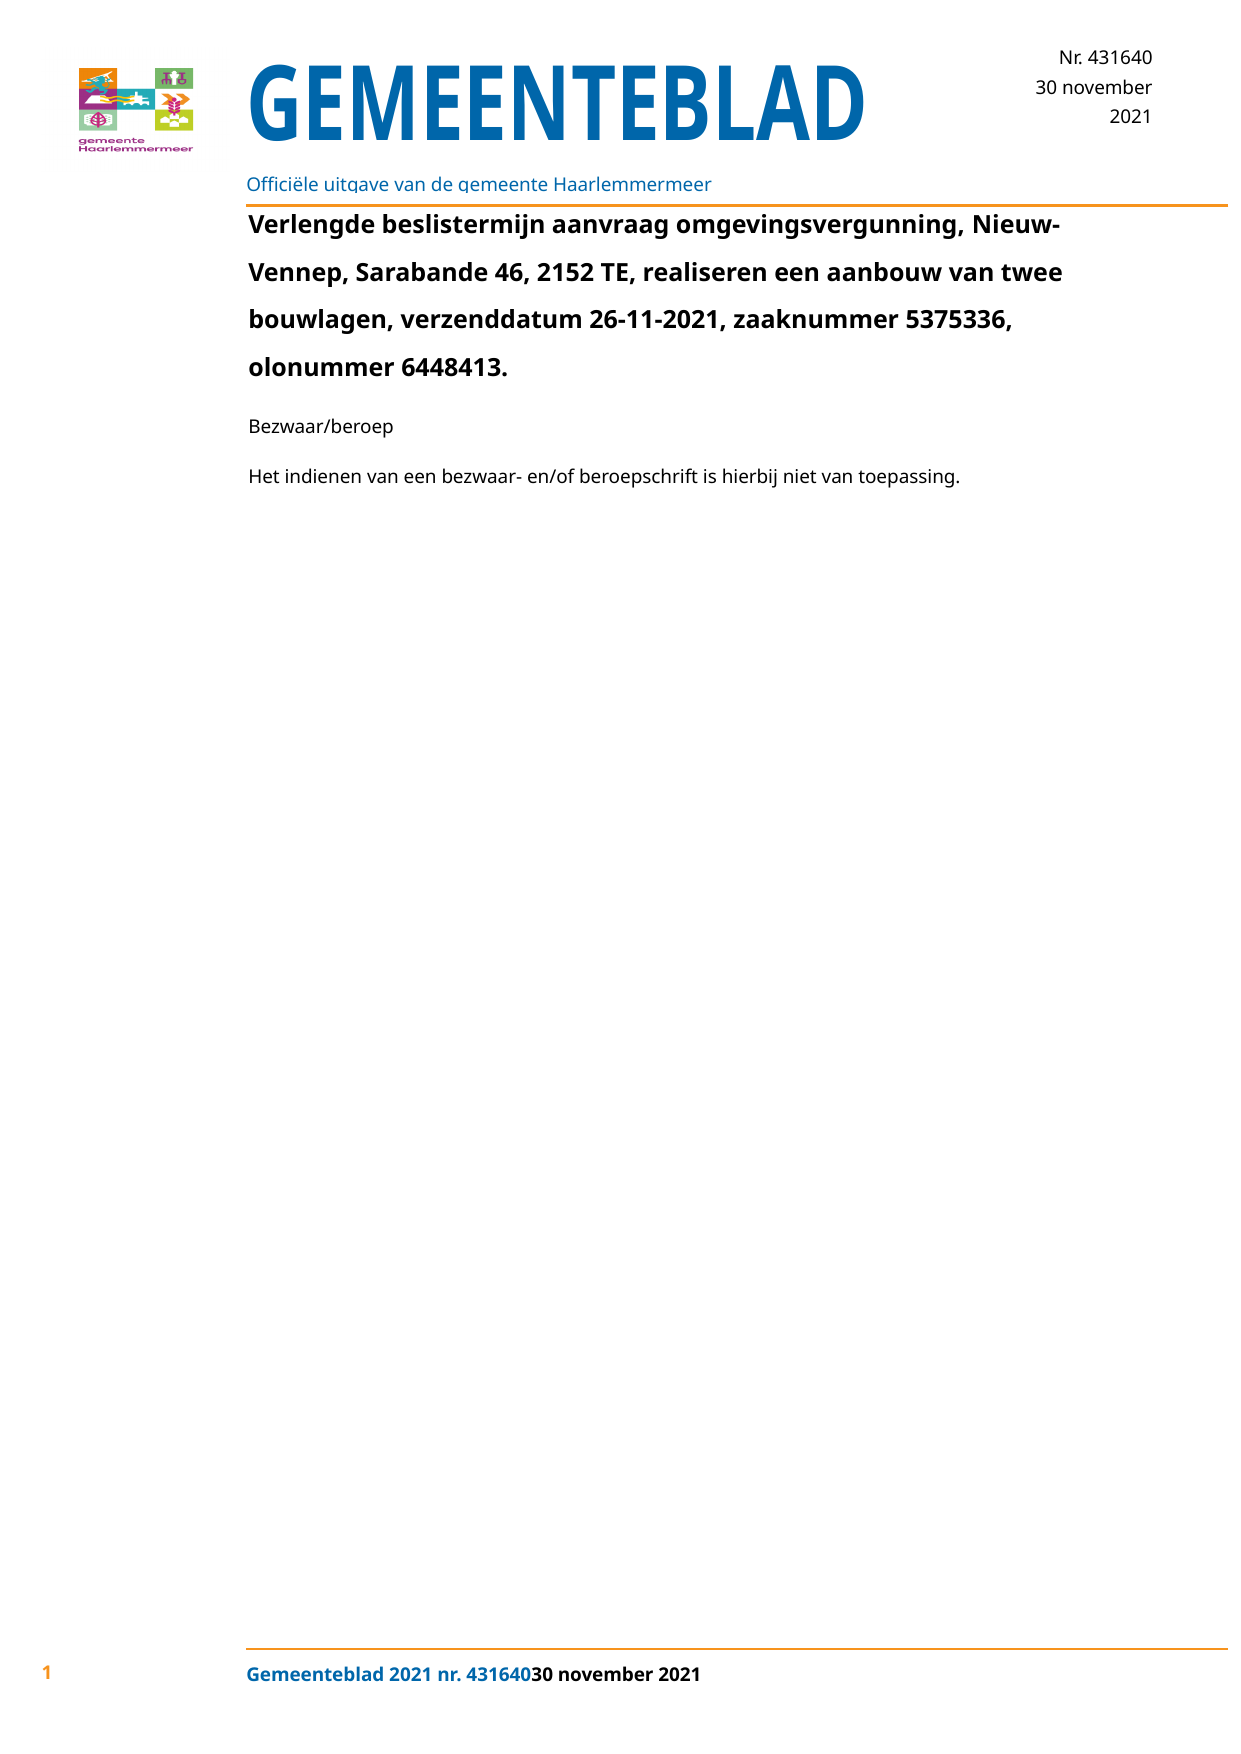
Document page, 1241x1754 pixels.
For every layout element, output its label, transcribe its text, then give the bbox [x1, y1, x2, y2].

text Verlengde beslistermijn aanvraag omgevingsvergunning, Nieuw-Vennep, Sarabande 46, 2152 TE, realiseren een aanbouw van twee bouwlagen, verzenddatum 26-11-2021, zaaknummer 5375336, olonummer 6448413. [248, 207, 1152, 384]
picture [41, 47, 231, 172]
text Bezwaar/beroep [248, 413, 1152, 439]
text Het indienen van een bezwaar- en/of beroepschrift is hierbij niet van toepassing. [248, 463, 1152, 489]
